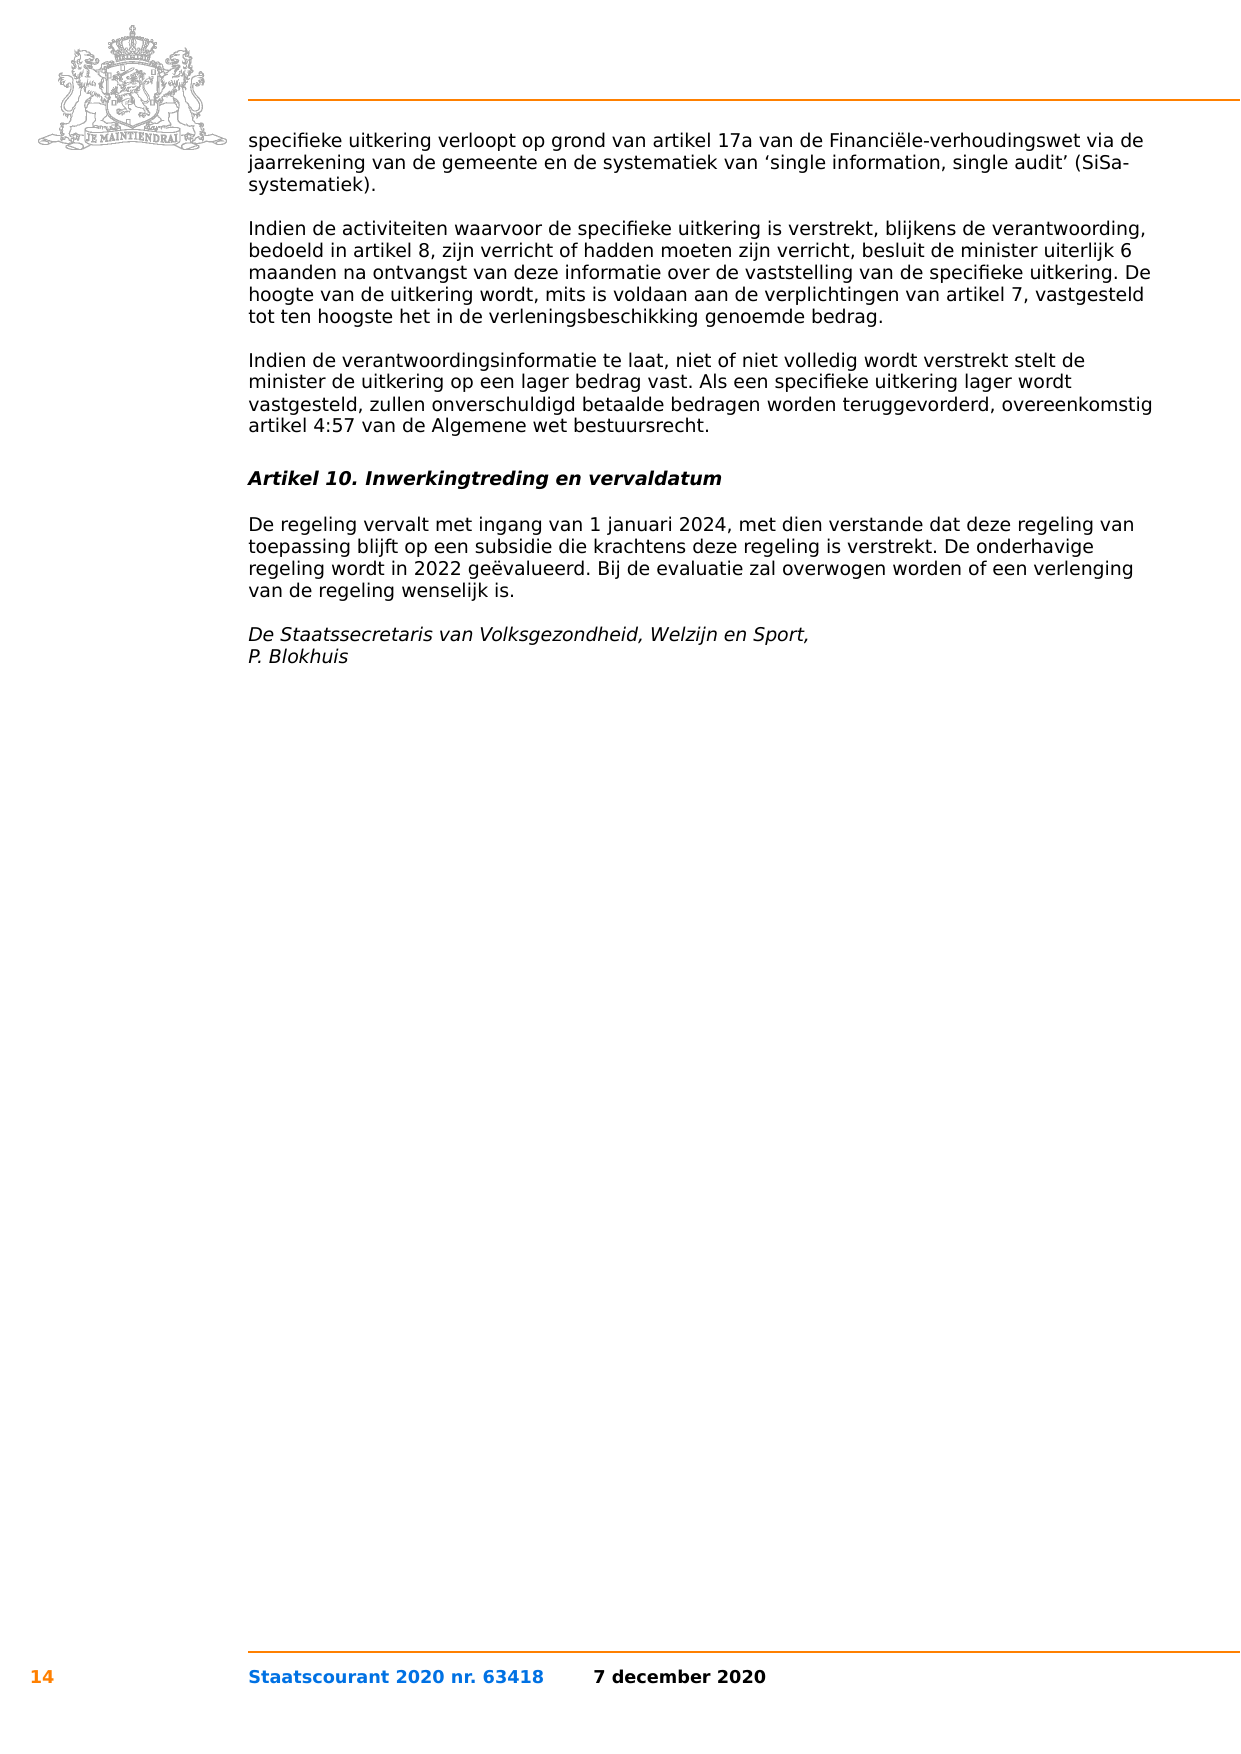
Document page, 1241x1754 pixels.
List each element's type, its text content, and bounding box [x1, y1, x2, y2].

text De Staatssecretaris van Volksgezondheid, Welzijn en Sport, P. Blokhuis [248, 624, 1163, 668]
text specifieke uitkering verloopt op grond van artikel 17a van de Financiële-verhoudingswet via de jaarrekening van de gemeente en de systematiek van ‘single information, single audit’ (SiSa-systematiek). [248, 130, 1163, 196]
text Indien de verantwoordingsinformatie te laat, niet of niet volledig wordt verstrekt stelt de minister de uitkering op een lager bedrag vast. Als een specifieke uitkering lager wordt vastgesteld, zullen onverschuldigd betaalde bedragen worden teruggevorderd, overeenkomstig artikel 4:57 van de Algemene wet bestuursrecht. [248, 349, 1163, 437]
text De regeling vervalt met ingang van 1 januari 2024, met dien verstande dat deze regeling van toepassing blijft op een subsidie die krachtens deze regeling is verstrekt. De onderhavige regeling wordt in 2022 geëvalueerd. Bij de evaluatie zal overwogen worden of een verlenging van de regeling wenselijk is. [248, 514, 1163, 602]
picture [38, 25, 227, 150]
subtitle Artikel 10. Inwerkingtreding en vervaldatum [248, 467, 1163, 489]
text Indien de activiteiten waarvoor de specifieke uitkering is verstrekt, blijkens de verantwoording, bedoeld in artikel 8, zijn verricht of hadden moeten zijn verricht, besluit de minister uiterlijk 6 maanden na ontvangst van deze informatie over de vaststelling van de specifieke uitkering. De hoogte van de uitkering wordt, mits is voldaan aan de verplichtingen van artikel 7, vastgesteld tot ten hoogste het in de verleningsbeschikking genoemde bedrag. [248, 218, 1163, 328]
